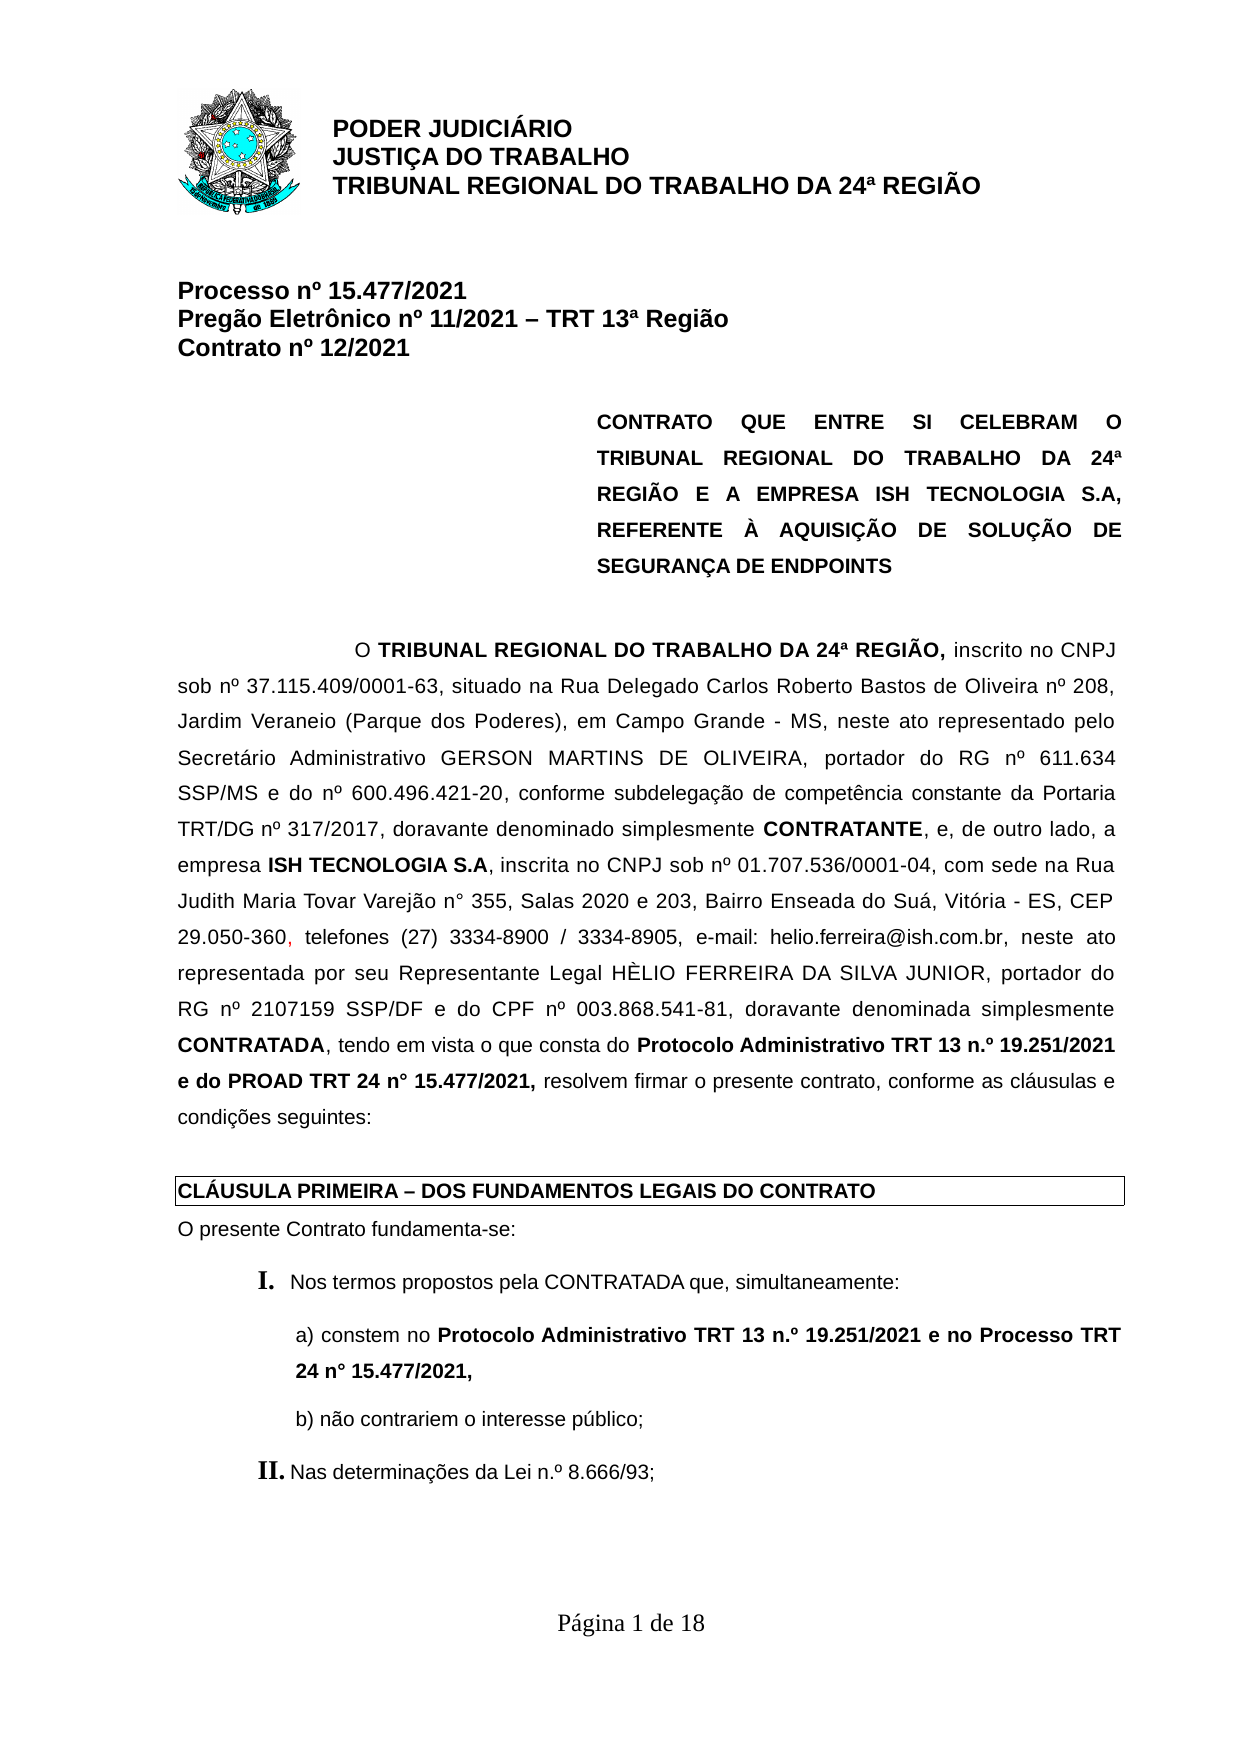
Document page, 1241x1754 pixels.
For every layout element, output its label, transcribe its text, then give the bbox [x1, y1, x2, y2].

text O TRIBUNAL REGIONAL DO TRABALHO DA 24ª REGIÃO, inscrito no CNPJ sob nº 37.115.409/0001-63, situado na Rua Delegado Carlos Roberto Bastos de Oliveira nº 208, Jardim Veraneio (Parque dos Poderes), em Campo Grande - MS, neste ato representado pelo Secretário Administrativo GERSON MARTINS DE OLIVEIRA, portador do RG nº 611.634 SSP/MS e do nº 600.496.421-20, conforme subdelegação de competência constante da Portaria TRT/DG nº 317/2017, doravante denominado simplesmente CONTRATANTE, e, de outro lado, a empresa ISH TECNOLOGIA S.A, inscrita no CNPJ sob nº 01.707.536/0001-04, com sede na Rua Judith Maria Tovar Varejão n° 355, Salas 2020 e 203, Bairro Enseada do Suá, Vitória - ES, CEP 29.050-360, telefones (27) 3334-8900 / 3334-8905, e-mail: helio.ferreira@ish.com.br, neste ato representada por seu Representante Legal HÈLIO FERREIRA DA SILVA JUNIOR, portador do RG nº 2107159 SSP/DF e do CPF nº 003.868.541-81, doravante denominada simplesmente CONTRATADA, tendo em vista o que consta do Protocolo Administrativo TRT 13 n.º 19.251/2021 e do PROAD TRT 24 n° 15.477/2021, resolvem firmar o presente contrato, conforme as cláusulas e condições seguintes: [177, 637, 1116, 1129]
list Nos termos propostos pela CONTRATADA que, simultaneamente: [257, 1264, 1122, 1296]
picture [177, 88, 302, 215]
text O presente Contrato fundamenta-se: [177, 1217, 1122, 1241]
text b) não contrariem o interesse público; [257, 1406, 1122, 1430]
list Nas determinações da Lei n.º 8.666/93; [257, 1454, 1122, 1485]
text CONTRATO QUE ENTRE SI CELEBRAM O TRIBUNAL REGIONAL DO TRABALHO DA 24ª REGIÃO E A EMPRESA ISH TECNOLOGIA S.A, REFERENTE À AQUISIÇÃO DE SOLUÇÃO DE SEGURANÇA DE ENDPOINTS [597, 410, 1122, 578]
text CLÁUSULA PRIMEIRA – DOS FUNDAMENTOS LEGAIS DO CONTRATO [176, 1177, 1124, 1205]
text a) constem no Protocolo Administrativo TRT 13 n.º 19.251/2021 e no Processo TRT 24 n° 15.477/2021, [257, 1323, 1122, 1383]
